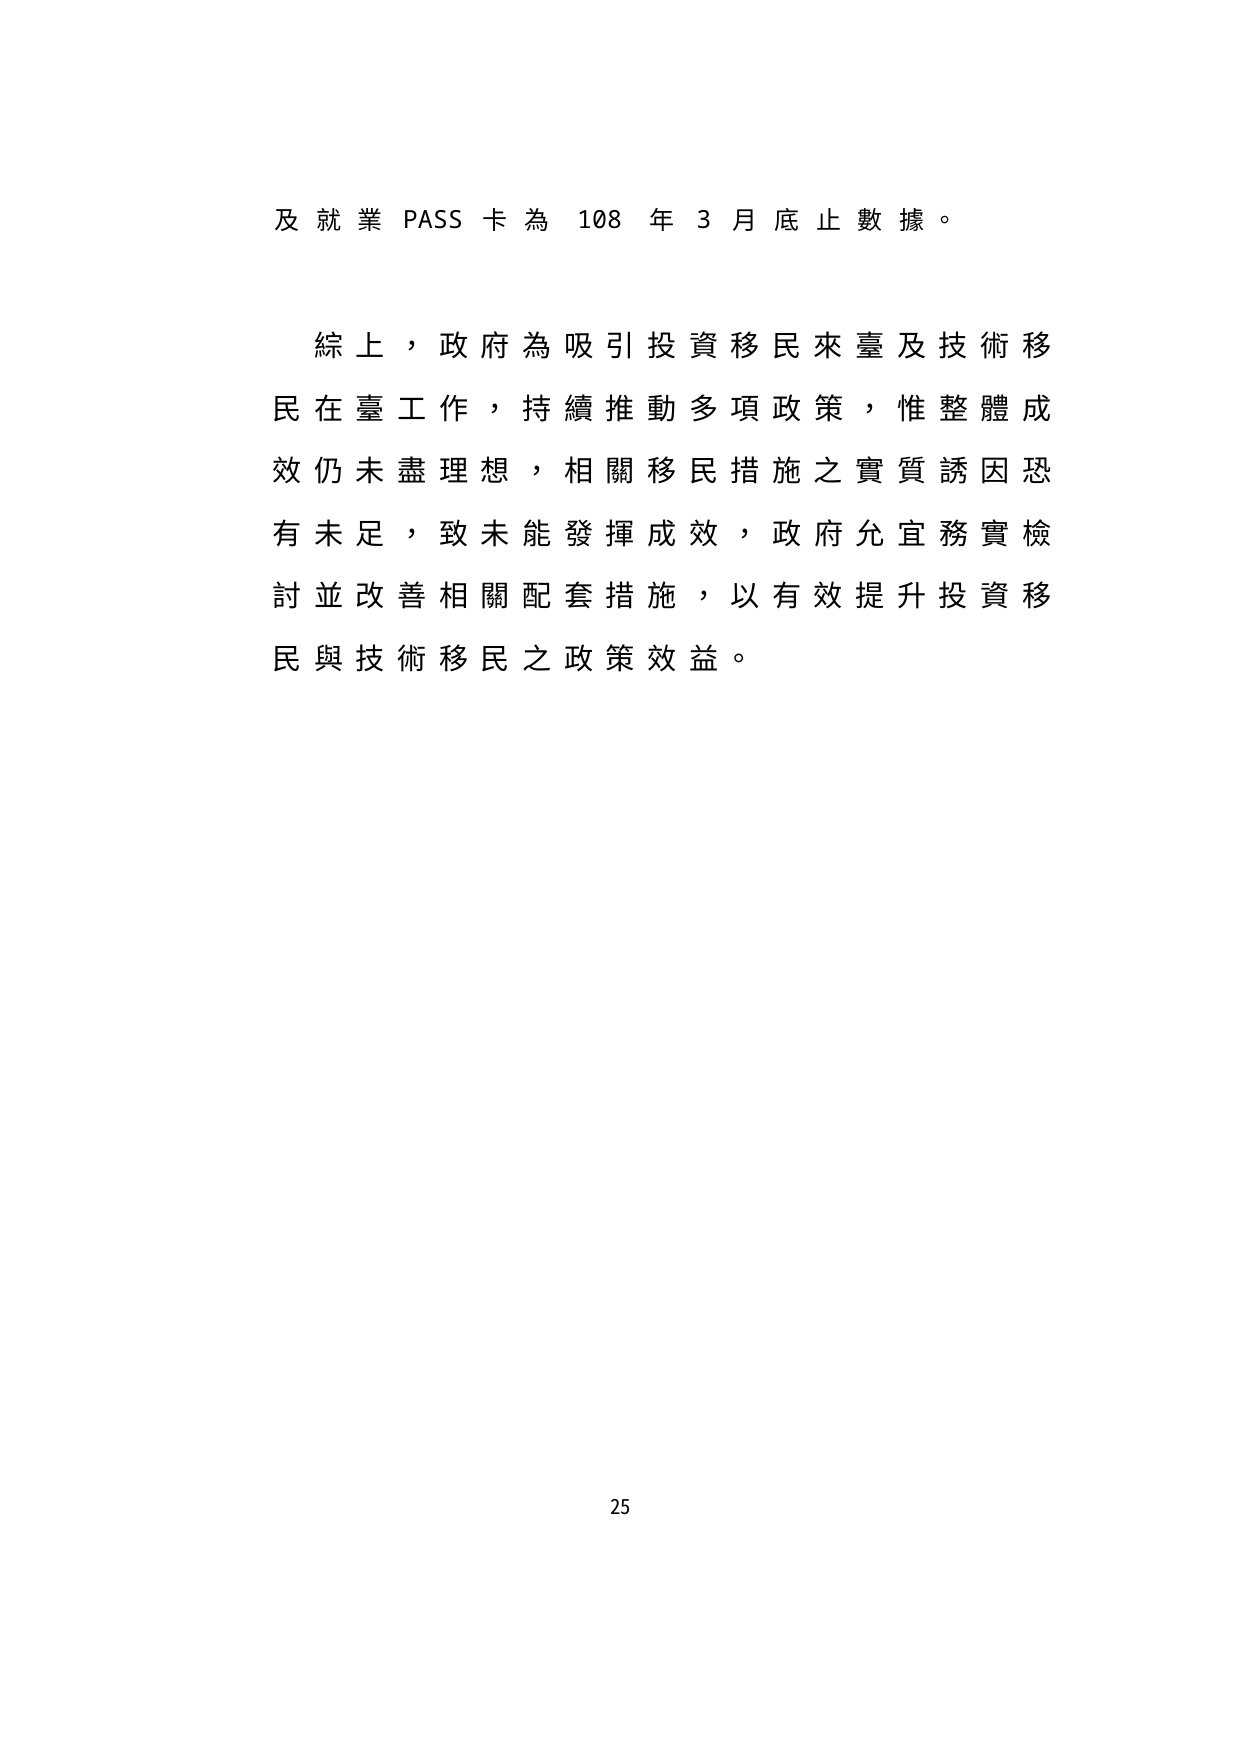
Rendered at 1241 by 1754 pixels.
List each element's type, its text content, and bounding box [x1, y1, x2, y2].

text 及就業PASS卡為108年3月底止數據。 [153, 177, 1087, 240]
text 綜上，政府為吸引投資移民來臺及技術移民在臺工作，持續推動多項政策，惟整體成效仍未盡理想，相關移民措施之實質誘因恐有未足，致未能發揮成效，政府允宜務實檢討並改善相關配套措施，以有效提升投資移民與技術移民之政策效益。 [242, 302, 1058, 677]
